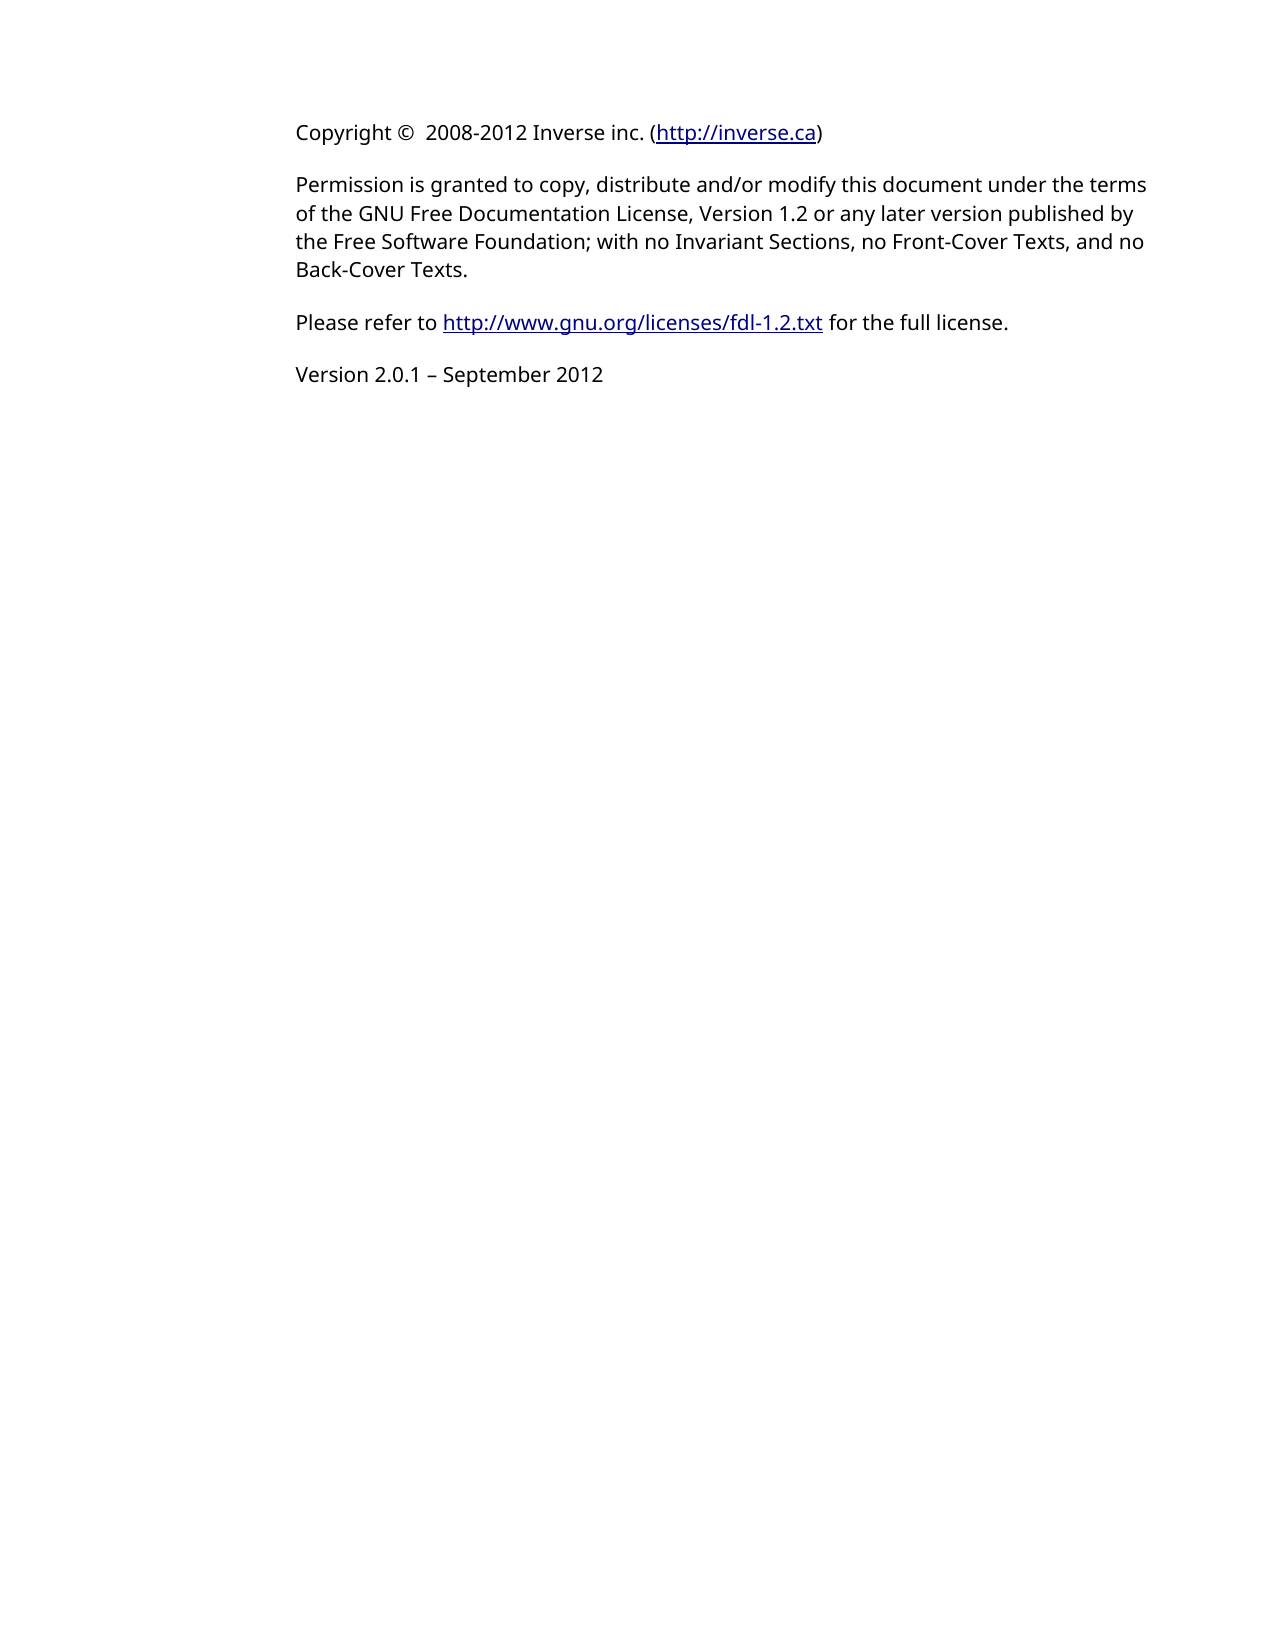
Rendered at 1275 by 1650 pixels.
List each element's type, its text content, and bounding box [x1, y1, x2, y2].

text Permission is granted to copy, distribute and/or modify this document under the terms of the GNU Free Documentation License, Version 1.2 or any later version published by the Free Software Foundation; with no Invariant Sections, no Front-Cover Texts, and no Back-Cover Texts. [295, 170, 1157, 284]
text Copyright © 2008-2012 Inverse inc. (http://inverse.ca) [295, 118, 1157, 147]
text Please refer to http://www.gnu.org/licenses/fdl-1.2.txt for the full license. [295, 308, 1157, 336]
text Version 2.0.1 – September 2012 [295, 360, 1157, 388]
